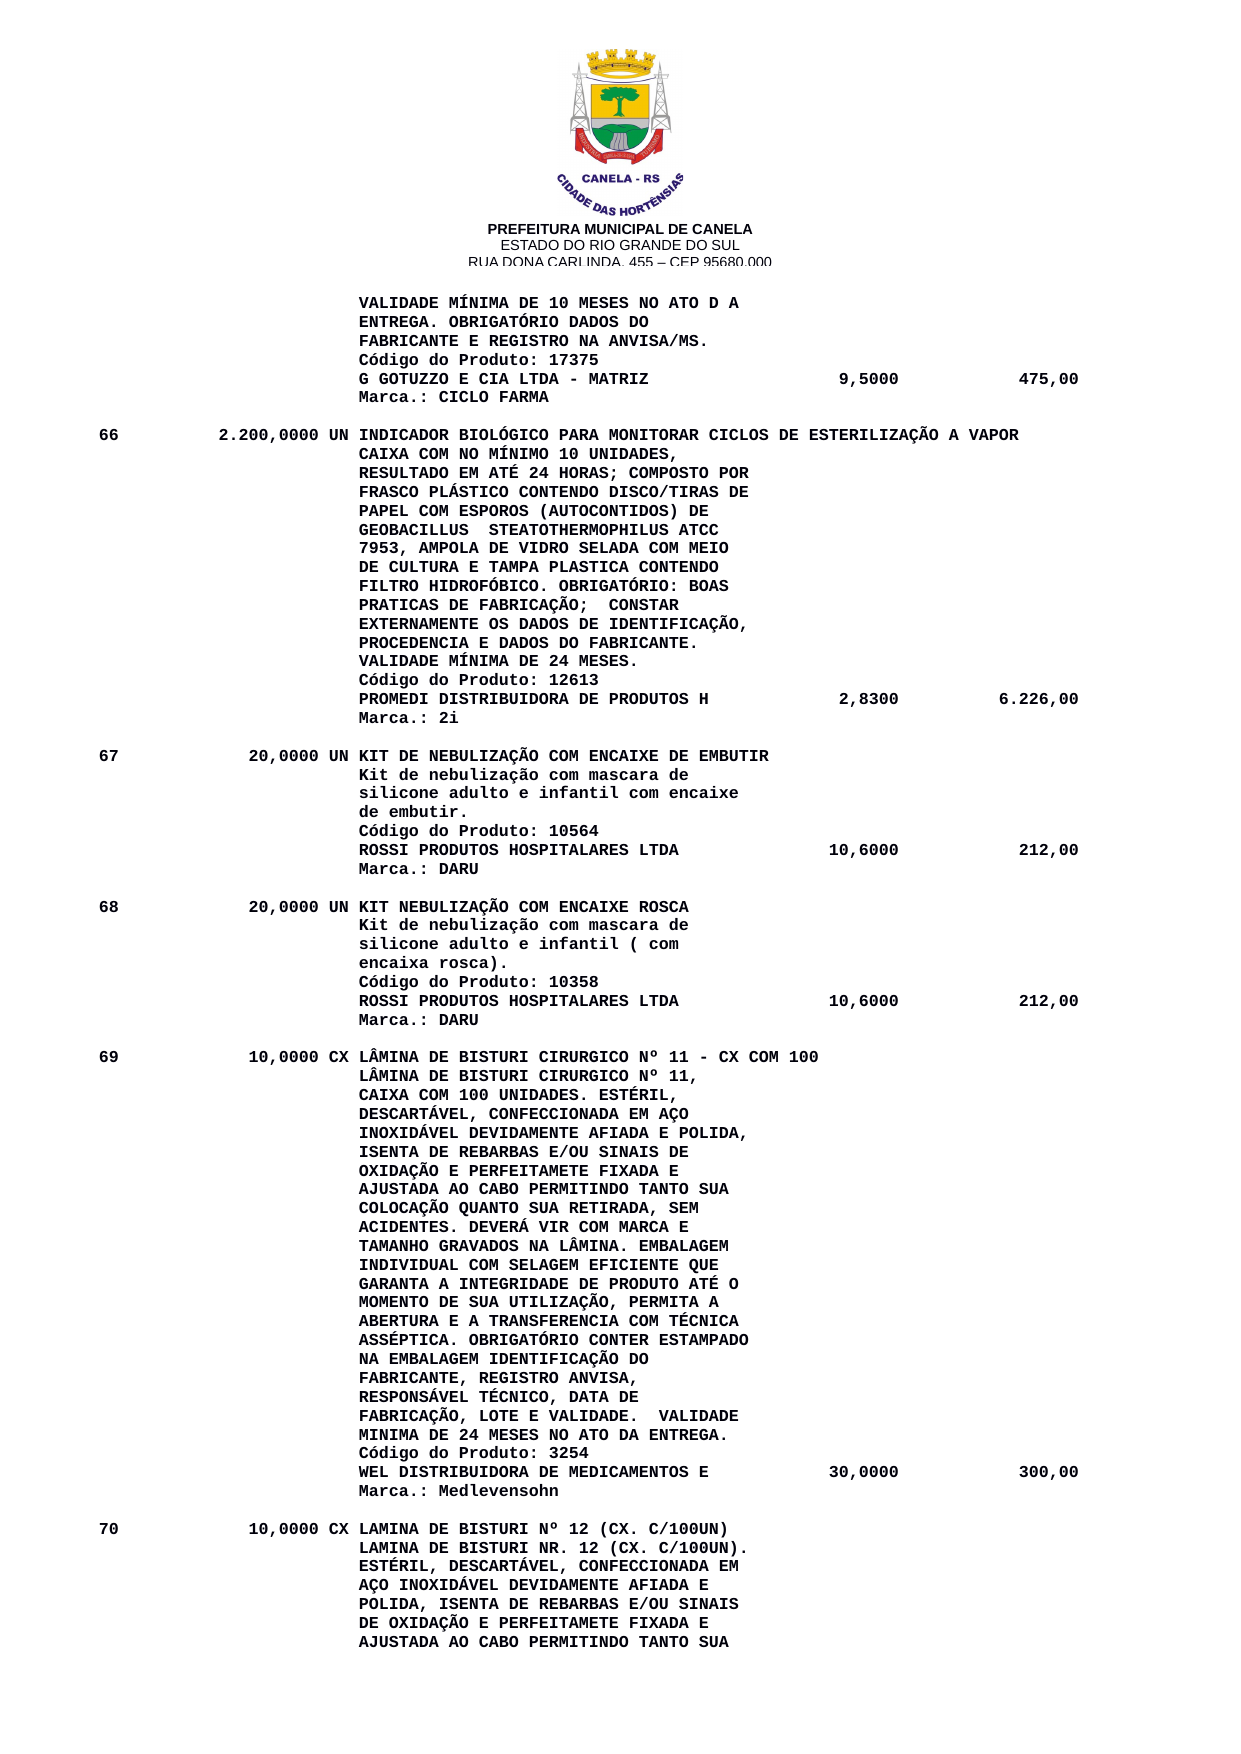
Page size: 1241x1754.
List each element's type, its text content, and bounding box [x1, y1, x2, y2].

text VALIDADE MÍNIMA DE 10 MESES NO ATO D A ENTREGA. OBRIGATÓRIO DADOS DO FABRICANTE E REGISTRO NA ANVISA/MS. Código do Produto: 17375 G GOTUZZO E CIA LTDA - MATRIZ 9,5000 475,00 Marca.: CICLO FARMA 66 2.200,0000 UN INDICADOR BIOLÓGICO PARA MONITORAR CICLOS DE ESTERILIZAÇÃO A VAPOR CAIXA COM NO MÍNIMO 10 UNIDADES, RESULTADO EM ATÉ 24 HORAS; COMPOSTO POR FRASCO PLÁSTICO CONTENDO DISCO/TIRAS DE PAPEL COM ESPOROS (AUTOCONTIDOS) DE GEOBACILLUS STEATOTHERMOPHILUS ATCC 7953, AMPOLA DE VIDRO SELADA COM MEIO DE CULTURA E TAMPA PLASTICA CONTENDO FILTRO HIDROFÓBICO. OBRIGATÓRIO: BOAS PRATICAS DE FABRICAÇÃO; CONSTAR EXTERNAMENTE OS DADOS DE IDENTIFICAÇÃO, PROCEDENCIA E DADOS DO FABRICANTE. VALIDADE MÍNIMA DE 24 MESES. Código do Produto: 12613 PROMEDI DISTRIBUIDORA DE PRODUTOS H 2,8300 6.226,00 Marca.: 2i 67 20,0000 UN KIT DE NEBULIZAÇÃO COM ENCAIXE DE EMBUTIR Kit de nebulização com mascara de silicone adulto e infantil com encaixe de embutir. Código do Produto: 10564 ROSSI PRODUTOS HOSPITALARES LTDA 10,6000 212,00 Marca.: DARU 68 20,0000 UN KIT NEBULIZAÇÃO COM ENCAIXE ROSCA Kit de nebulização com mascara de silicone adulto e infantil ( com encaixa rosca). Código do Produto: 10358 ROSSI PRODUTOS HOSPITALARES LTDA 10,6000 212,00 Marca.: DARU 69 10,0000 CX LÂMINA DE BISTURI CIRURGICO Nº 11 - CX COM 100 LÂMINA DE BISTURI CIRURGICO Nº 11, CAIXA COM 100 UNIDADES. ESTÉRIL, DESCARTÁVEL, CONFECCIONADA EM AÇO INOXIDÁVEL DEVIDAMENTE AFIADA E POLIDA, ISENTA DE REBARBAS E/OU SINAIS DE OXIDAÇÃO E PERFEITAMETE FIXADA E AJUSTADA AO CABO PERMITINDO TANTO SUA COLOCAÇÃO QUANTO SUA RETIRADA, SEM ACIDENTES. DEVERÁ VIR COM MARCA E TAMANHO GRAVADOS NA LÂMINA. EMBALAGEM INDIVIDUAL COM SELAGEM EFICIENTE QUE GARANTA A INTEGRIDADE DE PRODUTO ATÉ O MOMENTO DE SUA UTILIZAÇÃO, PERMITA A ABERTURA E A TRANSFERENCIA COM TÉCNICA ASSÉPTICA. OBRIGATÓRIO CONTER ESTAMPADO NA EMBALAGEM IDENTIFICAÇÃO DO FABRICANTE, REGISTRO ANVISA, RESPONSÁVEL TÉCNICO, DATA DE FABRICAÇÃO, LOTE E VALIDADE. VALIDADE MINIMA DE 24 MESES NO ATO DA ENTREGA. Código do Produto: 3254 WEL DISTRIBUIDORA DE MEDICAMENTOS E 30,0000 300,00 Marca.: Medlevensohn 70 10,0000 CX LAMINA DE BISTURI Nº 12 (CX. C/100UN) LAMINA DE BISTURI NR. 12 (CX. C/100UN). ESTÉRIL, DESCARTÁVEL, CONFECCIONADA EM AÇO INOXIDÁVEL DEVIDAMENTE AFIADA E POLIDA, ISENTA DE REBARBAS E/OU SINAIS DE OXIDAÇÃO E PERFEITAMETE FIXADA E AJUSTADA AO CABO PERMITINDO TANTO SUA [88, 295, 1152, 1652]
picture [557, 49, 684, 216]
